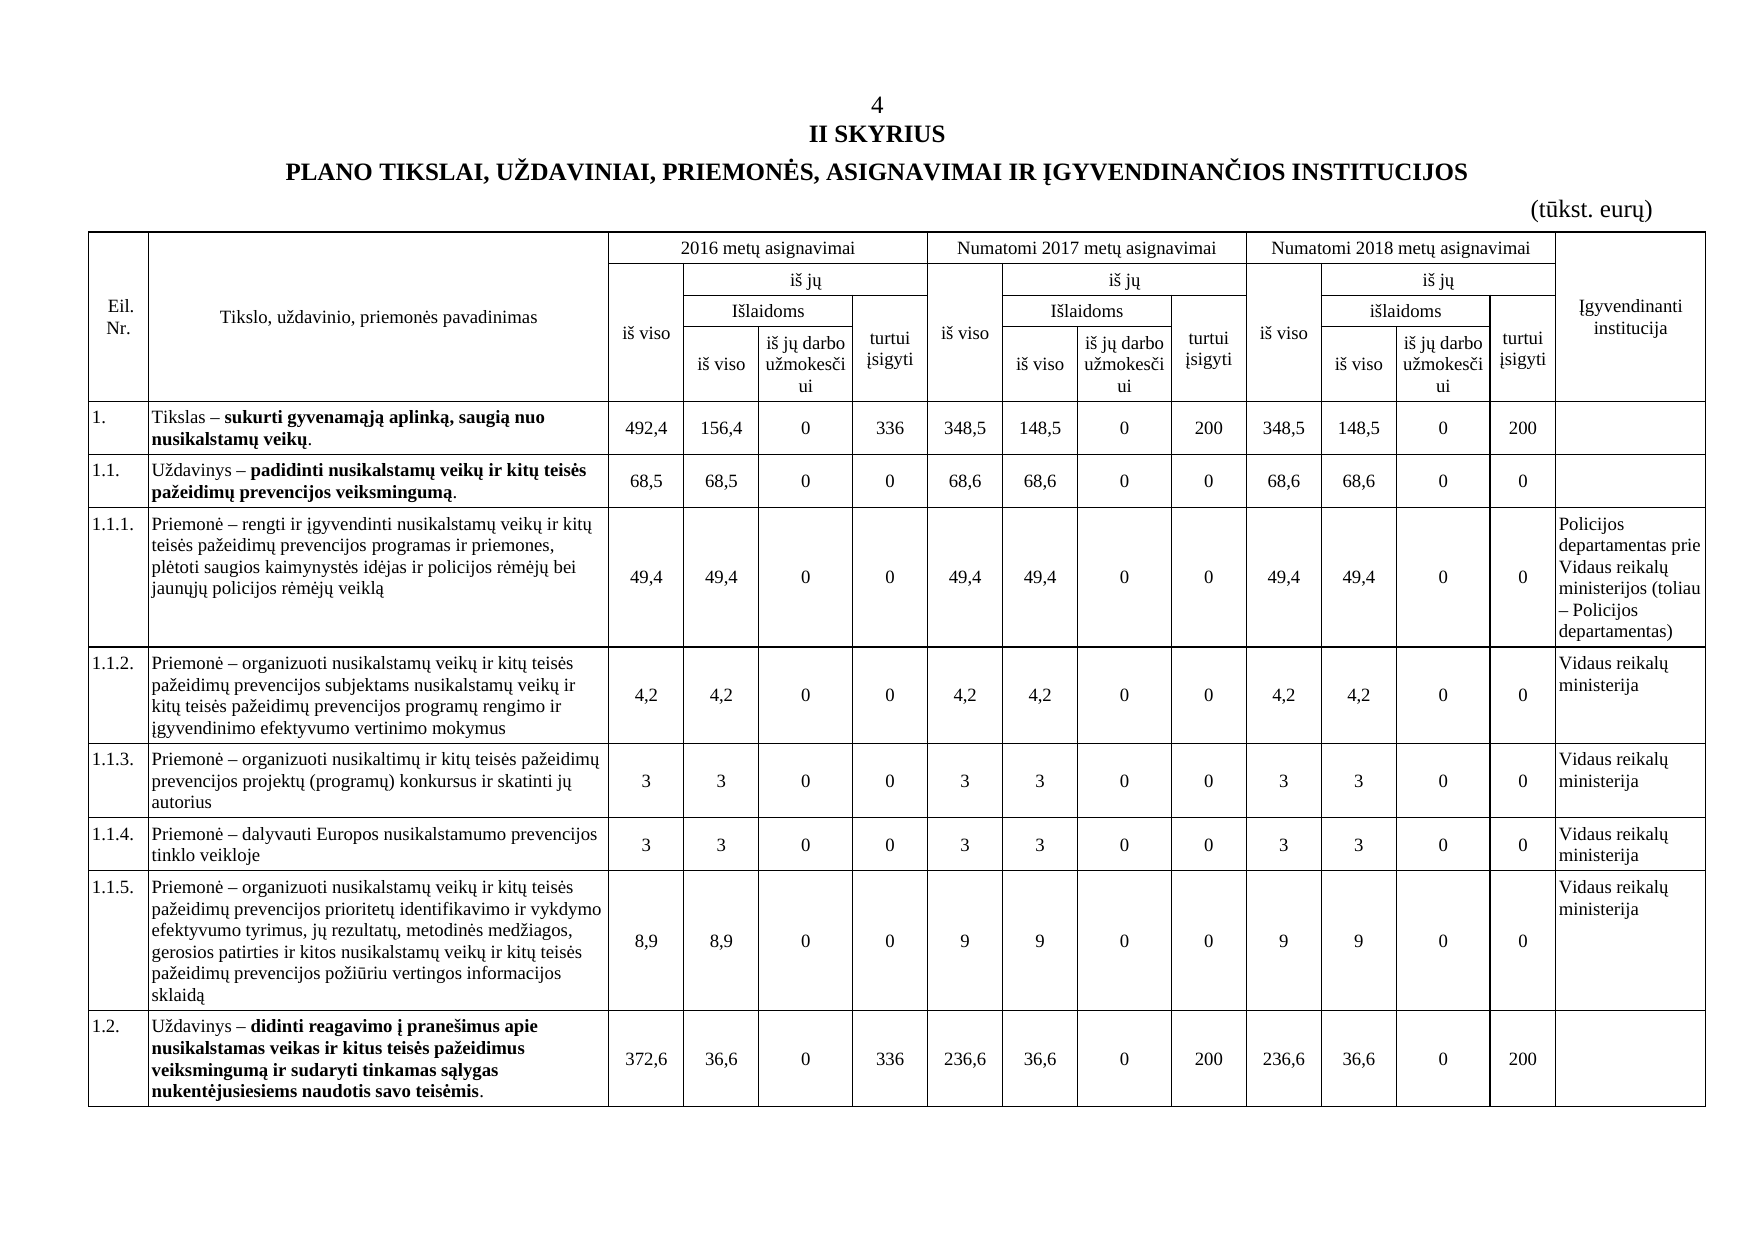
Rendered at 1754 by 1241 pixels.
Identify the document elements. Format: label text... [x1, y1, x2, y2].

table_cell 68,5 [609, 455, 683, 507]
table_cell 1.1.3. [89, 744, 148, 817]
table_cell 200 [1172, 1011, 1246, 1106]
text (tūkst. eurų) [90, 194, 1652, 223]
table_cell Priemonė – dalyvauti Europos nusikalstamumo prevencijos tinklo veikloje [149, 818, 608, 870]
table_cell 1.1.5. [89, 871, 148, 1010]
table_cell 0 [1491, 818, 1555, 870]
table_cell Vidaus reikalų ministerija [1556, 818, 1705, 870]
table_cell 0 [1172, 648, 1246, 743]
table_cell iš viso [1003, 327, 1077, 401]
table_cell turtui įsigyti [1491, 296, 1555, 401]
table_cell turtui įsigyti [853, 296, 927, 401]
table_cell 3 [609, 744, 683, 817]
table_cell iš viso [1247, 264, 1321, 401]
table_cell 49,4 [1322, 508, 1396, 646]
table_cell 3 [1247, 818, 1321, 870]
table_cell iš viso [1322, 327, 1396, 401]
table_cell 200 [1172, 402, 1246, 454]
table_cell Vidaus reikalų ministerija [1556, 648, 1705, 743]
table_cell iš jų [684, 264, 927, 294]
table_cell 0 [1491, 455, 1555, 507]
table_cell 68,6 [1003, 455, 1077, 507]
table_cell 3 [1003, 818, 1077, 870]
table_cell Priemonė – organizuoti nusikalstamų veikų ir kitų teisės pažeidimų prevencijos prioritetų identifikavimo ir vykdymo efektyvumo tyrimus, jų rezultatų, metodinės medžiagos, gerosios patirties ir kitos nusikalstamų veikų ir kitų teisės pažeidimų prevencijos požiūriu vertingos informacijos sklaidą [149, 871, 608, 1010]
table_header Įgyvendinanti institucija [1556, 233, 1705, 401]
table_cell iš viso [928, 264, 1002, 401]
table_cell 148,5 [1322, 402, 1396, 454]
table_cell 0 [1397, 871, 1489, 1010]
table_cell 336 [853, 1011, 927, 1106]
table_header Numatomi 2018 metų asignavimai [1247, 233, 1555, 263]
table_cell 0 [853, 648, 927, 743]
table_cell 36,6 [1322, 1011, 1396, 1106]
table_cell 0 [759, 508, 852, 646]
table_cell 4,2 [684, 648, 758, 743]
table_cell 3 [928, 818, 1002, 870]
table_cell 36,6 [684, 1011, 758, 1106]
table_cell 0 [853, 871, 927, 1010]
table_cell 49,4 [928, 508, 1002, 646]
table_cell 0 [759, 744, 852, 817]
table_cell 0 [1172, 508, 1246, 646]
table_cell 0 [1397, 402, 1489, 454]
table_cell 0 [1078, 402, 1171, 454]
table_cell Uždavinys – padidinti nusikalstamų veikų ir kitų teisės pažeidimų prevencijos veiksmingumą. [149, 455, 608, 507]
text II skyrius [90, 119, 1664, 148]
table_cell 3 [1322, 744, 1396, 817]
table_cell 1.1. [89, 455, 148, 507]
table_cell [1556, 1011, 1705, 1106]
table_cell Priemonė – organizuoti nusikaltimų ir kitų teisės pažeidimų prevencijos projektų (programų) konkursus ir skatinti jų autorius [149, 744, 608, 817]
table_cell 68,5 [684, 455, 758, 507]
table_cell 9 [928, 871, 1002, 1010]
table_cell 3 [684, 744, 758, 817]
table_cell 49,4 [609, 508, 683, 646]
table_cell Išlaidoms [684, 296, 852, 326]
table_cell 0 [1491, 871, 1555, 1010]
table_cell 0 [1397, 508, 1489, 646]
table_cell 36,6 [1003, 1011, 1077, 1106]
table_cell 3 [609, 818, 683, 870]
table_cell 0 [1078, 744, 1171, 817]
table_header Eil. Nr. [89, 233, 148, 401]
table_cell 348,5 [1247, 402, 1321, 454]
table_cell 9 [1247, 871, 1321, 1010]
table_cell 3 [1247, 744, 1321, 817]
table_cell Vidaus reikalų ministerija [1556, 744, 1705, 817]
table_cell 0 [759, 648, 852, 743]
table_cell 0 [1172, 455, 1246, 507]
table_cell 8,9 [684, 871, 758, 1010]
table_cell 0 [1078, 455, 1171, 507]
table_cell 1. [89, 402, 148, 454]
table_cell 200 [1491, 402, 1555, 454]
table_cell 0 [1491, 744, 1555, 817]
table_cell Policijos departamentas prie Vidaus reikalų ministerijos (toliau – Policijos departamentas) [1556, 508, 1705, 646]
table_cell 0 [1078, 1011, 1171, 1106]
table_cell 236,6 [1247, 1011, 1321, 1106]
table_cell 0 [1172, 744, 1246, 817]
table_cell iš jų darbo užmokesčiui [1078, 327, 1171, 401]
table_cell 0 [1172, 818, 1246, 870]
table_cell 0 [1078, 818, 1171, 870]
table_cell 0 [759, 402, 852, 454]
table_cell 68,6 [1247, 455, 1321, 507]
table_cell 0 [853, 744, 927, 817]
table_cell 68,6 [1322, 455, 1396, 507]
table_cell 4,2 [1003, 648, 1077, 743]
table_cell 9 [1322, 871, 1396, 1010]
table_cell turtui įsigyti [1172, 296, 1246, 401]
table_cell Uždavinys – didinti reagavimo į pranešimus apie nusikalstamas veikas ir kitus teisės pažeidimus veiksmingumą ir sudaryti tinkamas sąlygas nukentėjusiesiems naudotis savo teisėmis. [149, 1011, 608, 1106]
table_cell iš jų [1003, 264, 1246, 294]
table_cell 0 [1172, 871, 1246, 1010]
table_cell iš viso [684, 327, 758, 401]
table_cell iš viso [609, 264, 683, 401]
table_cell išlaidoms [1322, 296, 1489, 326]
table_cell 200 [1491, 1011, 1555, 1106]
table_cell 0 [1491, 648, 1555, 743]
table_cell 156,4 [684, 402, 758, 454]
table_cell 4,2 [1322, 648, 1396, 743]
table_cell 0 [853, 508, 927, 646]
table_cell iš jų [1322, 264, 1555, 294]
table_header 2016 metų asignavimai [609, 233, 927, 263]
table_cell Vidaus reikalų ministerija [1556, 871, 1705, 1010]
table_cell Priemonė – organizuoti nusikalstamų veikų ir kitų teisės pažeidimų prevencijos subjektams nusikalstamų veikų ir kitų teisės pažeidimų prevencijos programų rengimo ir įgyvendinimo efektyvumo vertinimo mokymus [149, 648, 608, 743]
table_header Numatomi 2017 metų asignavimai [928, 233, 1246, 263]
table_header Tikslo, uždavinio, priemonės pavadinimas [149, 233, 608, 401]
table_cell 372,6 [609, 1011, 683, 1106]
table_cell 49,4 [684, 508, 758, 646]
table_cell 3 [1003, 744, 1077, 817]
table_cell 0 [759, 818, 852, 870]
table_cell 3 [684, 818, 758, 870]
table_cell Priemonė – rengti ir įgyvendinti nusikalstamų veikų ir kitų teisės pažeidimų prevencijos programas ir priemones, plėtoti saugios kaimynystės idėjas ir policijos rėmėjų bei jaunųjų policijos rėmėjų veiklą [149, 508, 608, 646]
table_cell 236,6 [928, 1011, 1002, 1106]
table_cell 0 [759, 1011, 852, 1106]
table_cell 0 [1078, 508, 1171, 646]
table_cell 492,4 [609, 402, 683, 454]
table_cell 1.2. [89, 1011, 148, 1106]
table_cell 0 [1078, 648, 1171, 743]
table_cell 49,4 [1003, 508, 1077, 646]
table_cell 3 [928, 744, 1002, 817]
table_cell 0 [1397, 818, 1489, 870]
table_cell 0 [1491, 508, 1555, 646]
table_cell 1.1.1. [89, 508, 148, 646]
table_cell 49,4 [1247, 508, 1321, 646]
table_cell 4,2 [609, 648, 683, 743]
table_cell Tikslas – sukurti gyvenamąją aplinką, saugią nuo nusikalstamų veikų. [149, 402, 608, 454]
table_cell 0 [1397, 1011, 1489, 1106]
table_cell 68,6 [928, 455, 1002, 507]
table_cell 9 [1003, 871, 1077, 1010]
table_cell iš jų darbo užmokesčiui [1397, 327, 1489, 401]
table_cell 336 [853, 402, 927, 454]
table_cell iš jų darbo užmokesčiui [759, 327, 852, 401]
table_cell 4,2 [928, 648, 1002, 743]
table_cell 4,2 [1247, 648, 1321, 743]
table_cell 0 [759, 455, 852, 507]
table_cell 0 [1397, 648, 1489, 743]
table_cell 3 [1322, 818, 1396, 870]
table_cell 0 [853, 818, 927, 870]
table_cell Išlaidoms [1003, 296, 1171, 326]
table_cell 0 [1397, 744, 1489, 817]
table_cell 1.1.2. [89, 648, 148, 743]
table_cell 0 [853, 455, 927, 507]
table_cell [1556, 402, 1705, 454]
text plano tikslai, uždaviniai, priemonės, asignavimai ir įgyvendinančios institucijos [90, 157, 1664, 186]
table_cell [1556, 455, 1705, 507]
table_cell 0 [1078, 871, 1171, 1010]
table_cell 8,9 [609, 871, 683, 1010]
table_cell 0 [1397, 455, 1489, 507]
table_cell 0 [759, 871, 852, 1010]
table_cell 1.1.4. [89, 818, 148, 870]
table_cell 148,5 [1003, 402, 1077, 454]
table_cell 348,5 [928, 402, 1002, 454]
